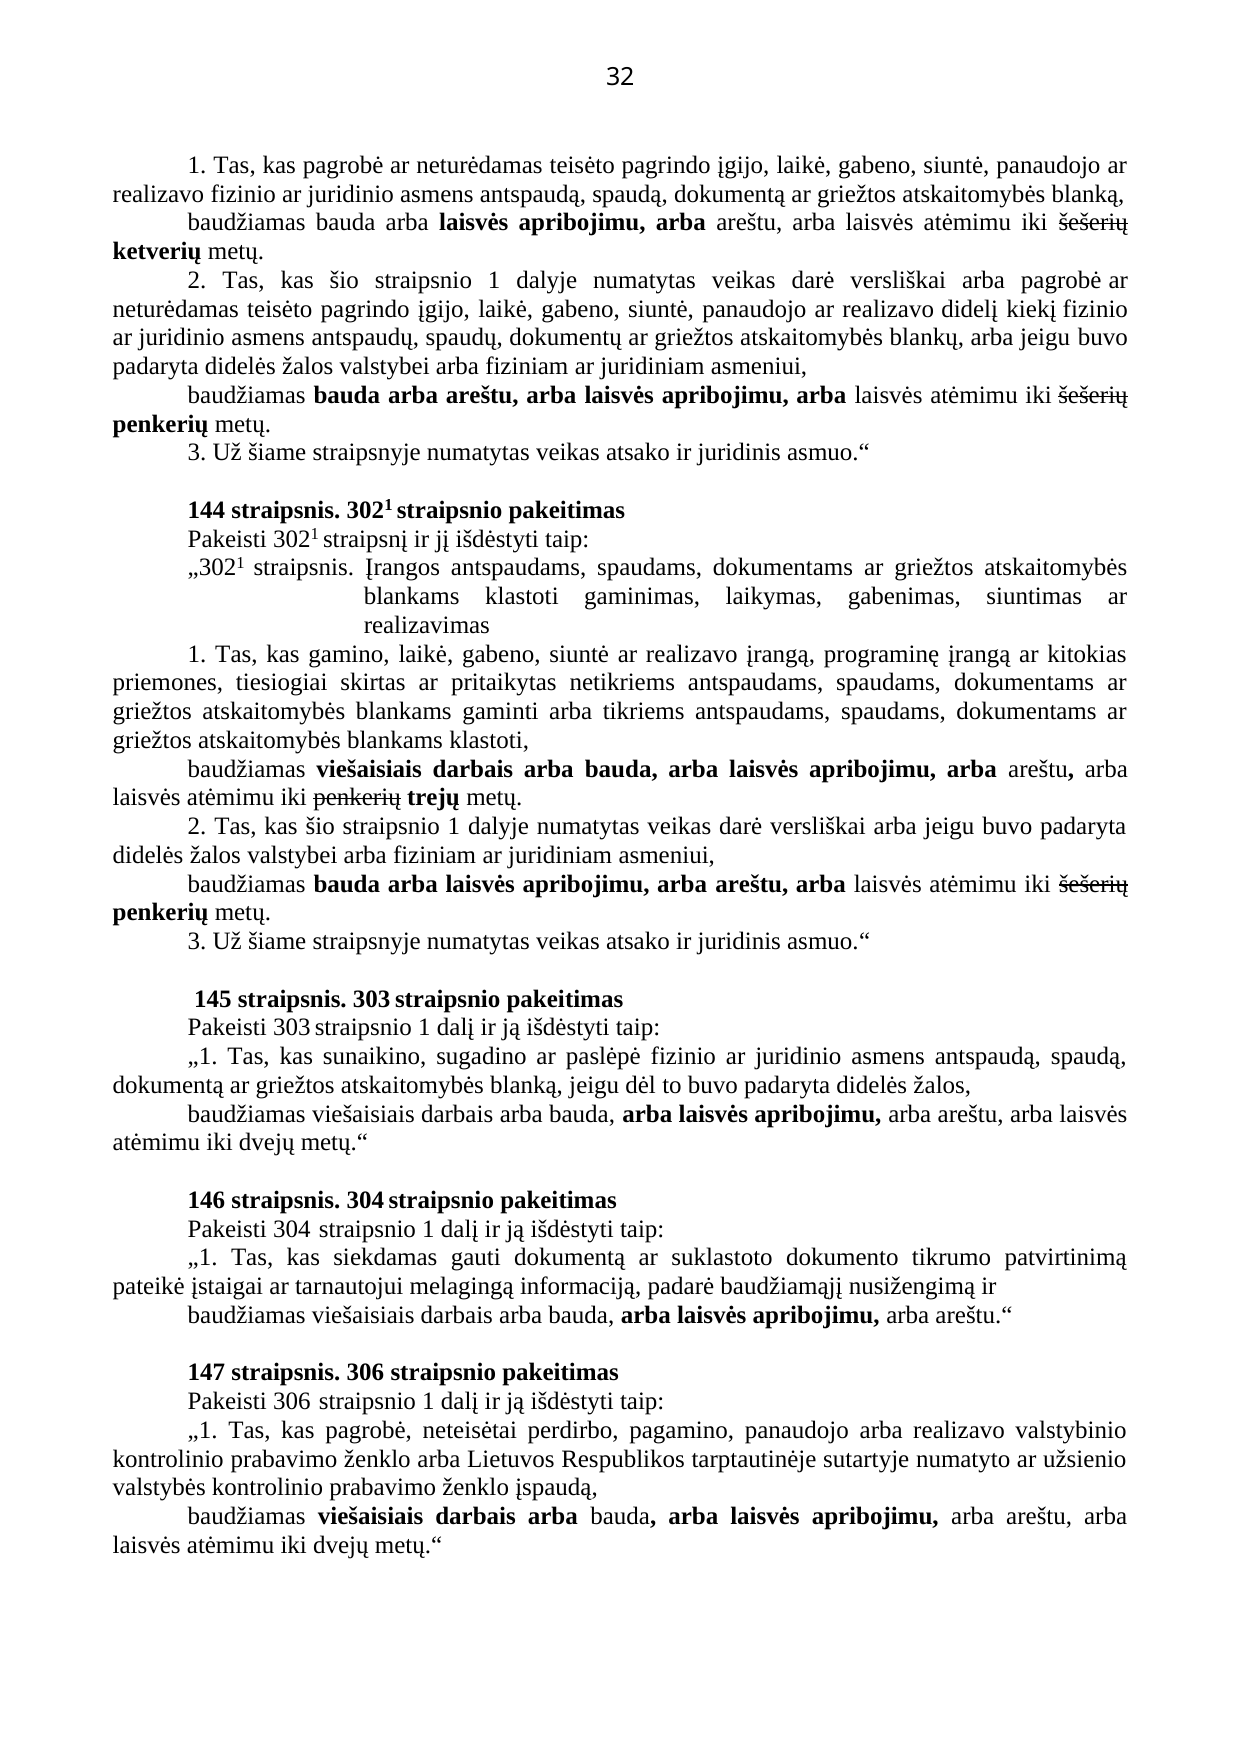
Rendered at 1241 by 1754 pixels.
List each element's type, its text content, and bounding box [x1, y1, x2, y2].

text 1. Tas, kas gamino, laikė, gabeno, siuntė ar realizavo įrangą, programinę įrangą ar kitokias priemones, tiesiogiai skirtas ar pritaikytas netikriems antspaudams, spaudams, dokumentams ar griežtos atskaitomybės blankams gaminti arba tikriems antspaudams, spaudams, dokumentams ar griežtos atskaitomybės blankams klastoti, [112, 639, 1128, 754]
text baudžiamas viešaisiais darbais arba bauda, arba laisvės apribojimu, arba areštu.“ [112, 1300, 1128, 1329]
text baudžiamas viešaisiais darbais arba bauda, arba laisvės apribojimu, arba areštu, arba laisvės atėmimu iki penkerių trejų metų. [112, 754, 1128, 811]
text 2. Tas, kas šio straipsnio 1 dalyje numatytas veikas darė versliškai arba pagrobė ar neturėdamas teisėto pagrindo įgijo, laikė, gabeno, siuntė, panaudojo ar realizavo didelį kiekį fizinio ar juridinio asmens antspaudų, spaudų, dokumentų ar griežtos atskaitomybės blankų, arba jeigu buvo padaryta didelės žalos valstybei arba fiziniam ar juridiniam asmeniui, [112, 265, 1128, 380]
text 1. Tas, kas pagrobė ar neturėdamas teisėto pagrindo įgijo, laikė, gabeno, siuntė, panaudojo ar realizavo fizinio ar juridinio asmens antspaudą, spaudą, dokumentą ar griežtos atskaitomybės blanką, [112, 150, 1128, 207]
text baudžiamas bauda arba laisvės apribojimu, arba areštu, arba laisvės atėmimu iki šešerių ketverių metų. [112, 207, 1128, 265]
text Pakeisti 306 straipsnio 1 dalį ir ją išdėstyti taip: [112, 1386, 1128, 1415]
text 145 straipsnis. 303 straipsnio pakeitimas [194, 984, 1128, 1012]
text 2. Tas, kas šio straipsnio 1 dalyje numatytas veikas darė versliškai arba jeigu buvo padaryta didelės žalos valstybei arba fiziniam ar juridiniam asmeniui, [112, 811, 1128, 869]
text 146 straipsnis. 304 straipsnio pakeitimas [187, 1185, 1128, 1214]
text „1. Tas, kas pagrobė, neteisėtai perdirbo, pagamino, panaudojo arba realizavo valstybinio kontrolinio prabavimo ženklo arba Lietuvos Respublikos tarptautinėje sutartyje numatyto ar užsienio valstybės kontrolinio prabavimo ženklo įspaudą, [112, 1415, 1128, 1501]
text baudžiamas viešaisiais darbais arba bauda, arba laisvės apribojimu, arba areštu, arba laisvės atėmimu iki dvejų metų.“ [112, 1099, 1128, 1156]
text 3. Už šiame straipsnyje numatytas veikas atsako ir juridinis asmuo.“ [112, 437, 1128, 466]
text „1. Tas, kas siekdamas gauti dokumentą ar suklastoto dokumento tikrumo patvirtinimą pateikė įstaigai ar tarnautojui melagingą informaciją, padarė baudžiamąjį nusižengimą ir [112, 1242, 1128, 1300]
text baudžiamas viešaisiais darbais arba bauda, arba laisvės apribojimu, arba areštu, arba laisvės atėmimu iki dvejų metų.“ [112, 1501, 1128, 1559]
text Pakeisti 3021 straipsnį ir jį išdėstyti taip: [112, 524, 1128, 552]
text „3021 straipsnis. Įrangos antspaudams, spaudams, dokumentams ar griežtos atskaitomybės blankams klastoti gaminimas, laikymas, gabenimas, siuntimas ar realizavimas [187, 552, 1128, 639]
text 147 straipsnis. 306 straipsnio pakeitimas [187, 1357, 1128, 1386]
text 3. Už šiame straipsnyje numatytas veikas atsako ir juridinis asmuo.“ [112, 926, 1128, 955]
text „1. Tas, kas sunaikino, sugadino ar paslėpė fizinio ar juridinio asmens antspaudą, spaudą, dokumentą ar griežtos atskaitomybės blanką, jeigu dėl to buvo padaryta didelės žalos, [112, 1041, 1128, 1099]
text baudžiamas bauda arba laisvės apribojimu, arba areštu, arba laisvės atėmimu iki šešerių penkerių metų. [112, 869, 1128, 926]
text baudžiamas bauda arba areštu, arba laisvės apribojimu, arba laisvės atėmimu iki šešerių penkerių metų. [112, 380, 1128, 437]
text 144 straipsnis. 3021 straipsnio pakeitimas [187, 495, 1128, 524]
text Pakeisti 304 straipsnio 1 dalį ir ją išdėstyti taip: [112, 1214, 1128, 1242]
text Pakeisti 303 straipsnio 1 dalį ir ją išdėstyti taip: [112, 1012, 1128, 1041]
